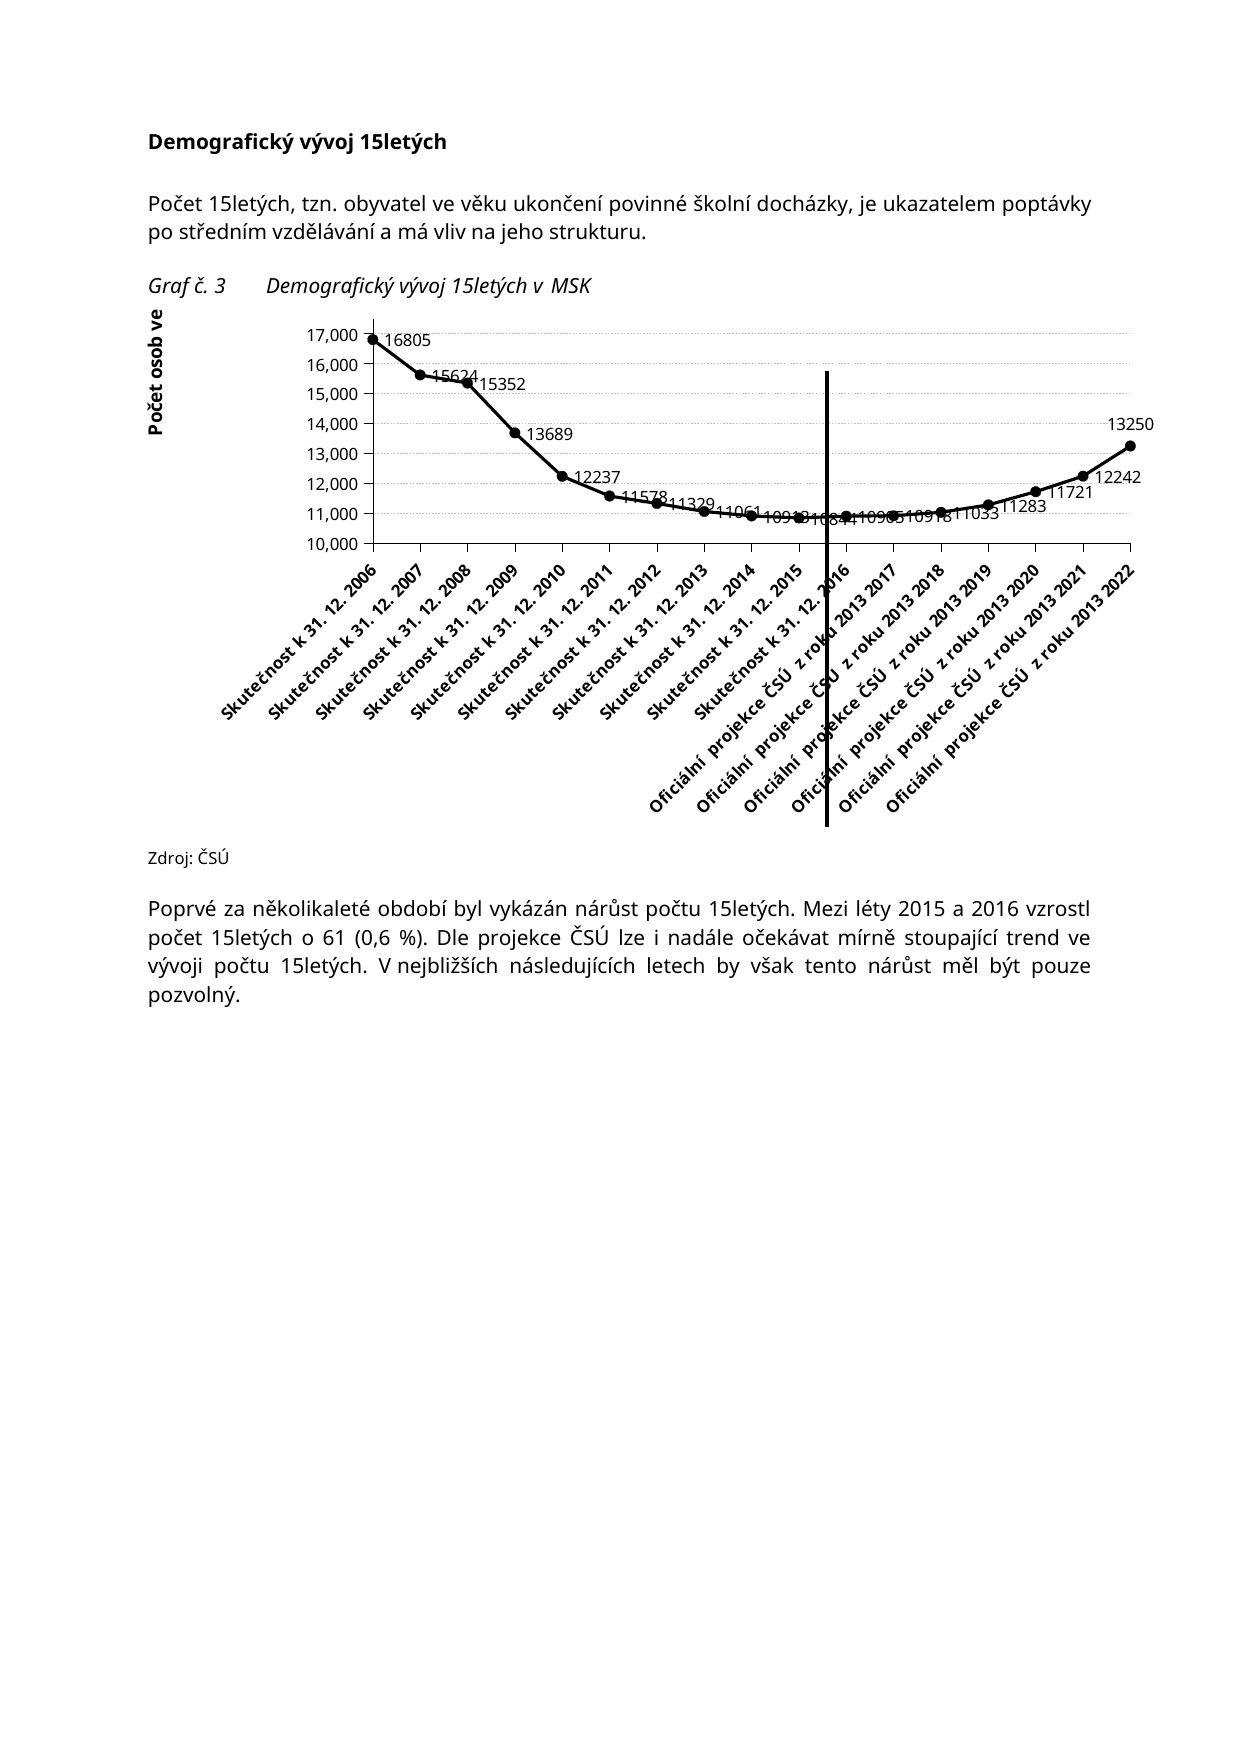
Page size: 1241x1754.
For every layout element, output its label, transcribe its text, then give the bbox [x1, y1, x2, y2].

text Zdroj: ČSÚ [148, 830, 1092, 869]
text Poprvé za několikaleté období byl vykázán nárůst počtu 15letých. Mezi léty 2015 a 2016 vzrostl počet 15letých o 61 (0,6 %). Dle projekce ČSÚ lze i nadále očekávat mírně stoupající trend ve vývoji počtu 15letých. V nejbližších následujících letech by však tento nárůst měl být pouze pozvolný. [148, 894, 1092, 1008]
list Demografický vývoj 15letých v MSK [148, 271, 1092, 299]
text Demografický vývoj 15letých [148, 127, 1092, 156]
text Počet 15letých, tzn. obyvatel ve věku ukončení povinné školní docházky, je ukazatelem poptávky po středním vzdělávání a má vliv na jeho strukturu. [148, 189, 1092, 246]
